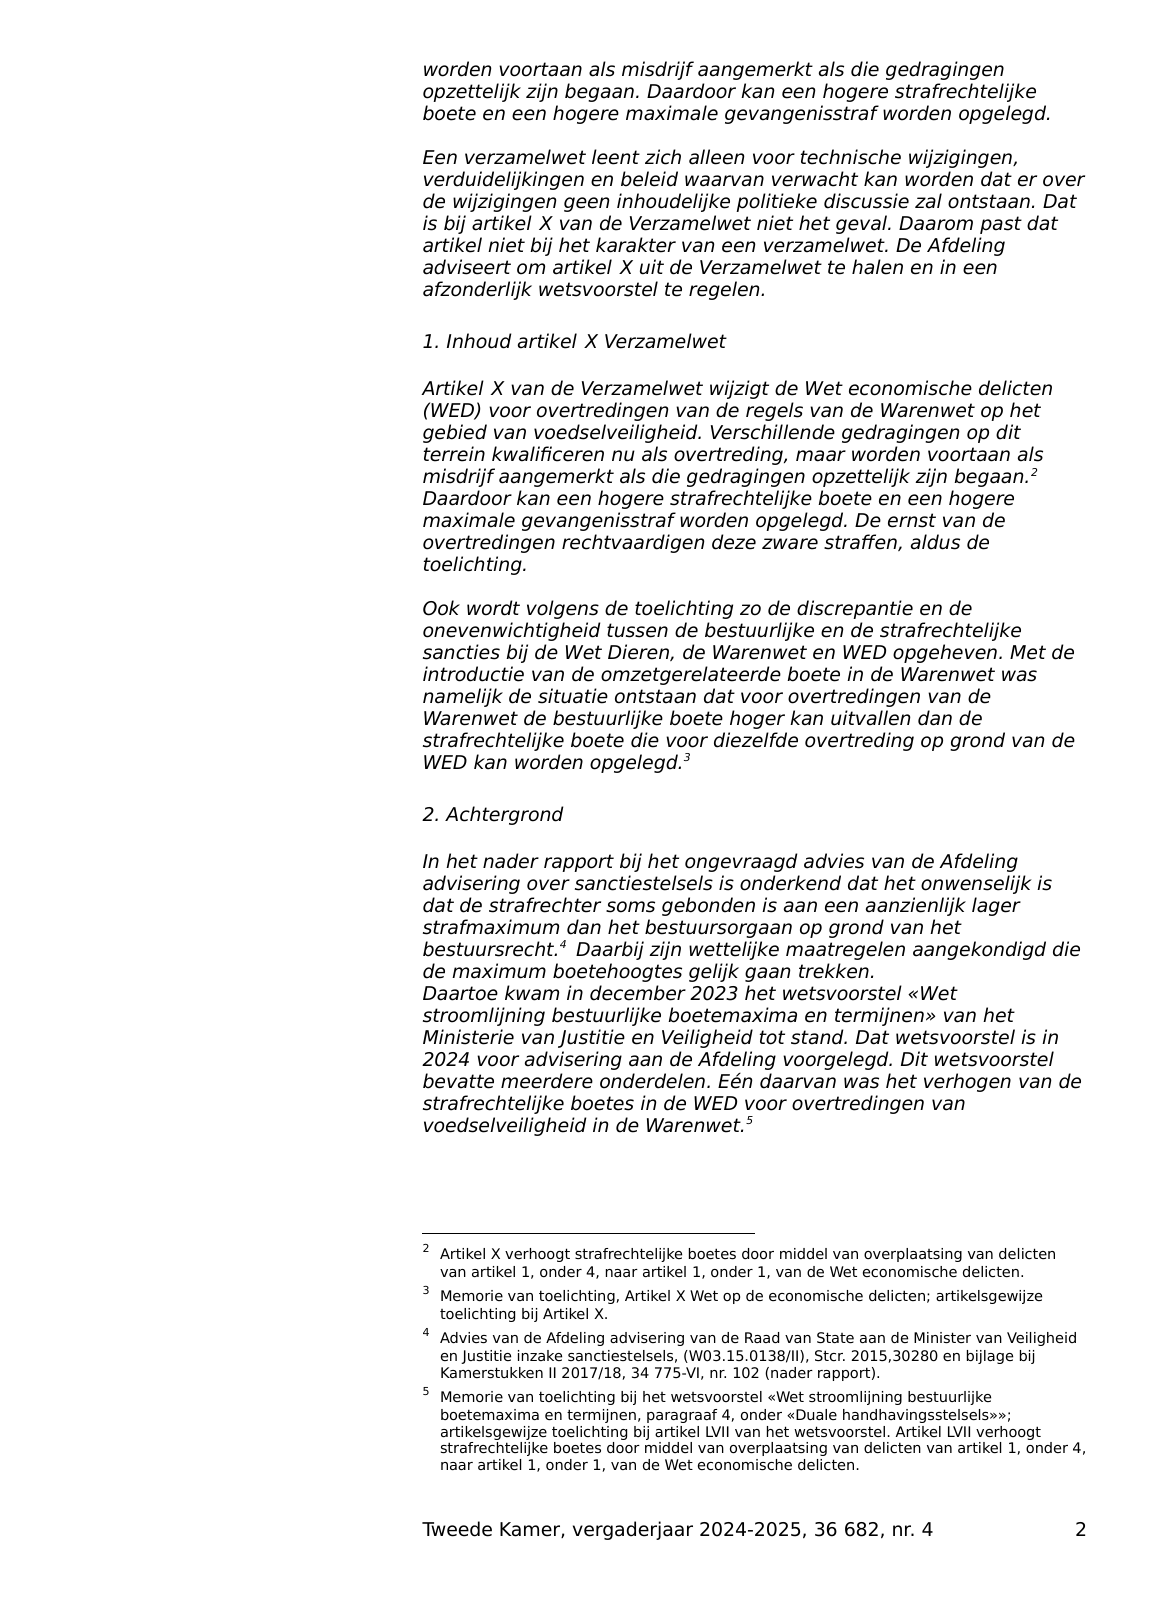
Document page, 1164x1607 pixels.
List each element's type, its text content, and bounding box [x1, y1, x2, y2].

text Memorie van toelichting bij het wetsvoorstel «Wet stroomlijning bestuurlijke boetemaxima en termijnen, paragraaf 4, onder «Duale handhavingsstelsels»»; artikelsgewijze toelichting bij artikel LVII van het wetsvoorstel. Artikel LVII verhoogt strafrechtelijke boetes door middel van overplaatsing van delicten van artikel 1, onder 4, naar artikel 1, onder 1, van de Wet economische delicten. [422, 1385, 1087, 1474]
text Memorie van toelichting, Artikel X Wet op de economische delicten; artikelsgewijze toelichting bij Artikel X. [422, 1284, 1087, 1323]
text Een verzamelwet leent zich alleen voor technische wijzigingen, verduidelijkingen en beleid waarvan verwacht kan worden dat er over de wijzigingen geen inhoudelijke politieke discussie zal ontstaan. Dat is bij artikel X van de Verzamelwet niet het geval. Daarom past dat artikel niet bij het karakter van een verzamelwet. De Afdeling adviseert om artikel X uit de Verzamelwet te halen en in een afzonderlijk wetsvoorstel te regelen. [422, 147, 1087, 301]
subtitle 2. Achtergrond [422, 804, 1087, 826]
subtitle 1. Inhoud artikel X Verzamelwet [422, 331, 1087, 353]
text worden voortaan als misdrijf aangemerkt als die gedragingen opzettelijk zijn begaan. Daardoor kan een hogere strafrechtelijke boete en een hogere maximale gevangenisstraf worden opgelegd. [422, 59, 1087, 125]
text Ook wordt volgens de toelichting zo de discrepantie en de onevenwichtigheid tussen de bestuurlijke en de strafrechtelijke sancties bij de Wet Dieren, de Warenwet en WED opgeheven. Met de introductie van de omzetgerelateerde boete in de Warenwet was namelijk de situatie ontstaan dat voor overtredingen van de Warenwet de bestuurlijke boete hoger kan uitvallen dan de strafrechtelijke boete die voor diezelfde overtreding op grond van de WED kan worden opgelegd. [422, 598, 1087, 774]
text Advies van de Afdeling advisering van de Raad van State aan de Minister van Veiligheid en Justitie inzake sanctiestelsels, (W03.15.0138/II), Stcr. 2015,30280 en bijlage bij Kamerstukken II 2017/18, 34 775-VI, nr. 102 (nader rapport). [422, 1326, 1087, 1382]
text Artikel X verhoogt strafrechtelijke boetes door middel van overplaatsing van delicten van artikel 1, onder 4, naar artikel 1, onder 1, van de Wet economische delicten. [422, 1242, 1087, 1281]
text Artikel X van de Verzamelwet wijzigt de Wet economische delicten (WED) voor overtredingen van de regels van de Warenwet op het gebied van voedselveiligheid. Verschillende gedragingen op dit terrein kwalificeren nu als overtreding, maar worden voortaan als misdrijf aangemerkt als die gedragingen opzettelijk zijn begaan. Daardoor kan een hogere strafrechtelijke boete en een hogere maximale gevangenisstraf worden opgelegd. De ernst van de overtredingen rechtvaardigen deze zware straffen, aldus de toelichting. [422, 378, 1087, 576]
text In het nader rapport bij het ongevraagd advies van de Afdeling advisering over sanctiestelsels is onderkend dat het onwenselijk is dat de strafrechter soms gebonden is aan een aanzienlijk lager strafmaximum dan het bestuursorgaan op grond van het bestuursrecht. Daarbij zijn wettelijke maatregelen aangekondigd die de maximum boetehoogtes gelijk gaan trekken. [422, 851, 1087, 983]
text Daartoe kwam in december 2023 het wetsvoorstel «Wet stroomlijning bestuurlijke boetemaxima en termijnen» van het Ministerie van Justitie en Veiligheid tot stand. Dat wetsvoorstel is in 2024 voor advisering aan de Afdeling voorgelegd. Dit wetsvoorstel bevatte meerdere onderdelen. Eén daarvan was het verhogen van de strafrechtelijke boetes in de WED voor overtredingen van voedselveiligheid in de Warenwet. [422, 983, 1087, 1137]
